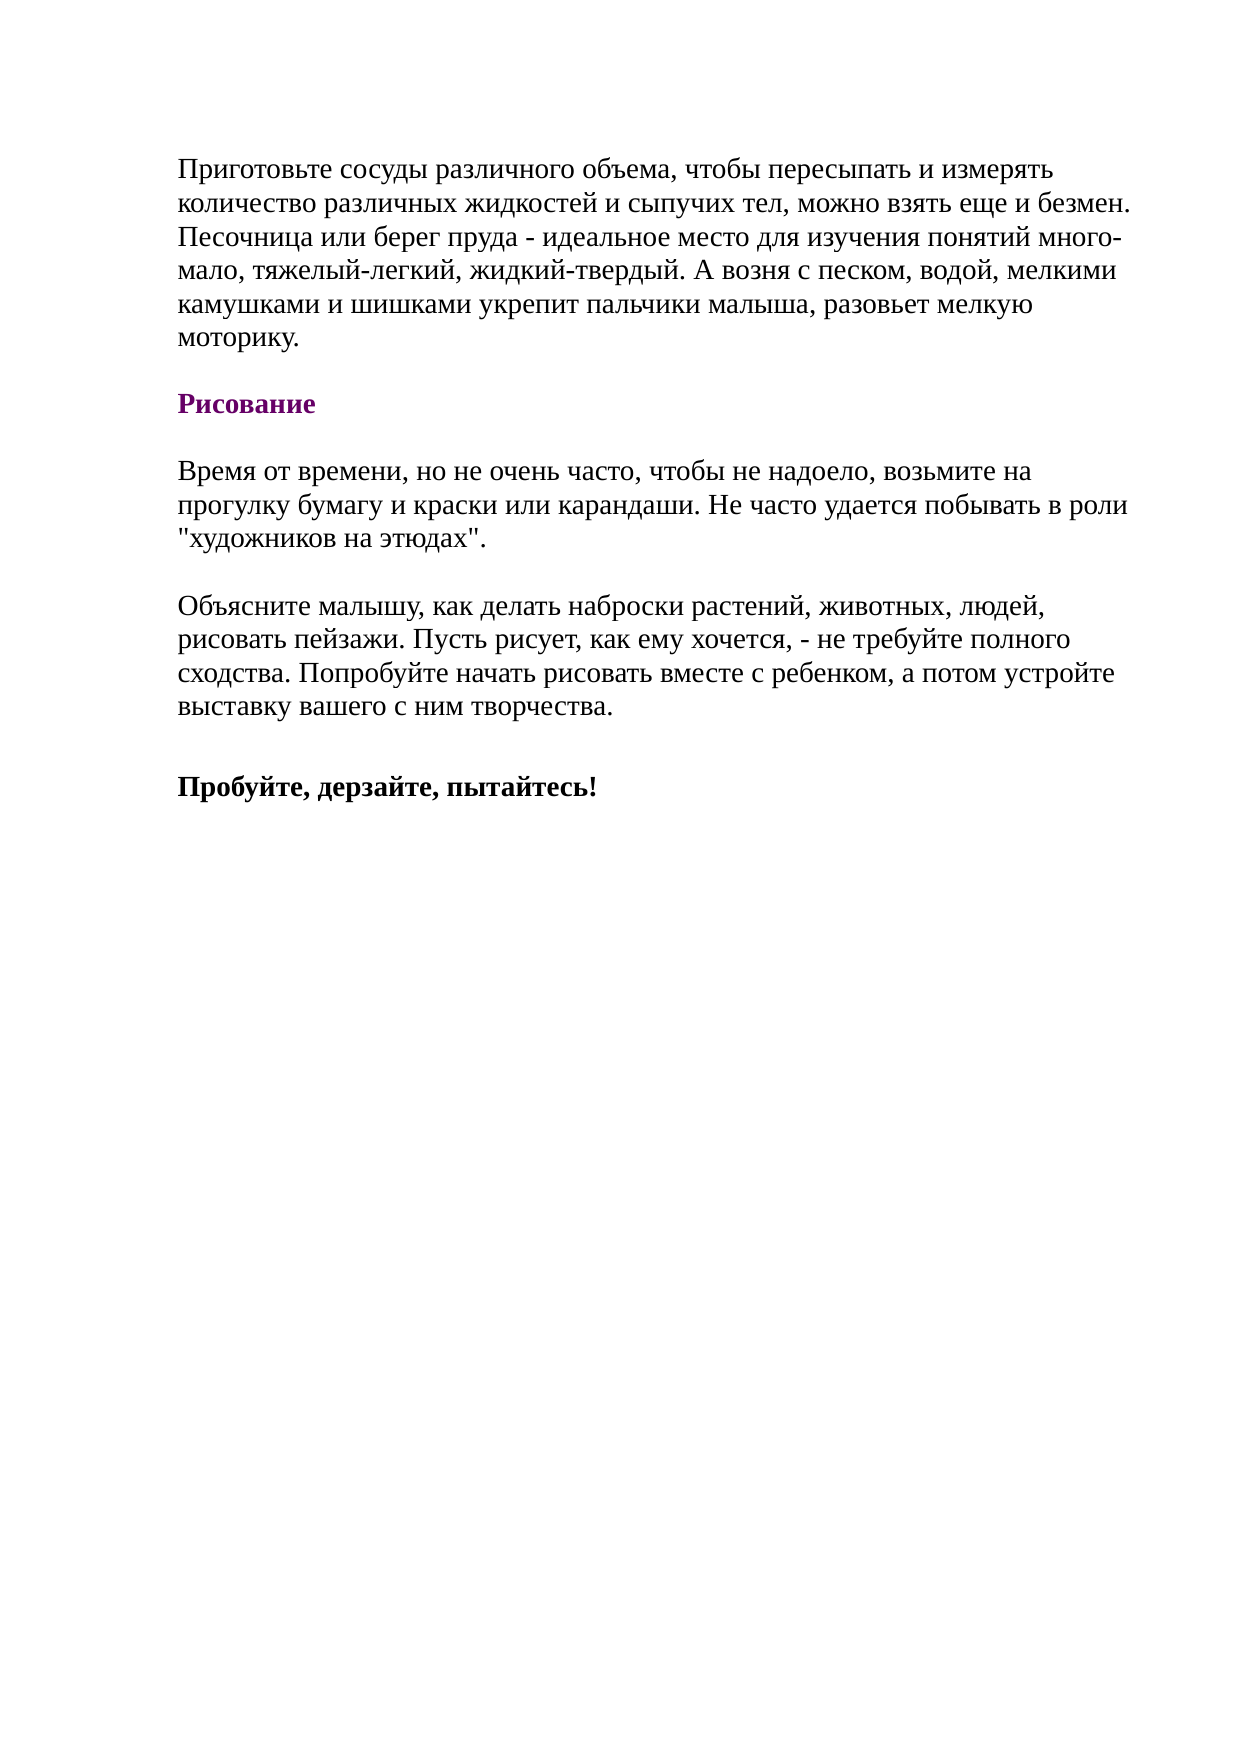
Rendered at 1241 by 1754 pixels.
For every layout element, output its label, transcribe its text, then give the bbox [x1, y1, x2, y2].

text Приготовьте сосуды различного объема, чтобы пересыпать и измерять количество различных жидкостей и сыпучих тел, можно взять еще и безмен. Песочница или берег пруда - идеальное место для изучения понятий много-мало, тяжелый-легкий, жидкий-твердый. А возня с песком, водой, мелкими камушками и шишками укрепит пальчики малыша, разовьет мелкую моторику. Рисование Время от времени, но не очень часто, чтобы не надоело, возьмите на прогулку бумагу и краски или карандаши. Не часто удается побывать в роли "художников на этюдах". Объясните малышу, как делать наброски растений, животных, людей, рисовать пейзажи. Пусть рисует, как ему хочется, - не требуйте полного сходства. Попробуйте начать рисовать вместе с ребенком, а потом устройте выставку вашего с ним творчества. [177, 118, 1152, 722]
text Пробуйте, дерзайте, пытайтесь! [177, 769, 1152, 802]
